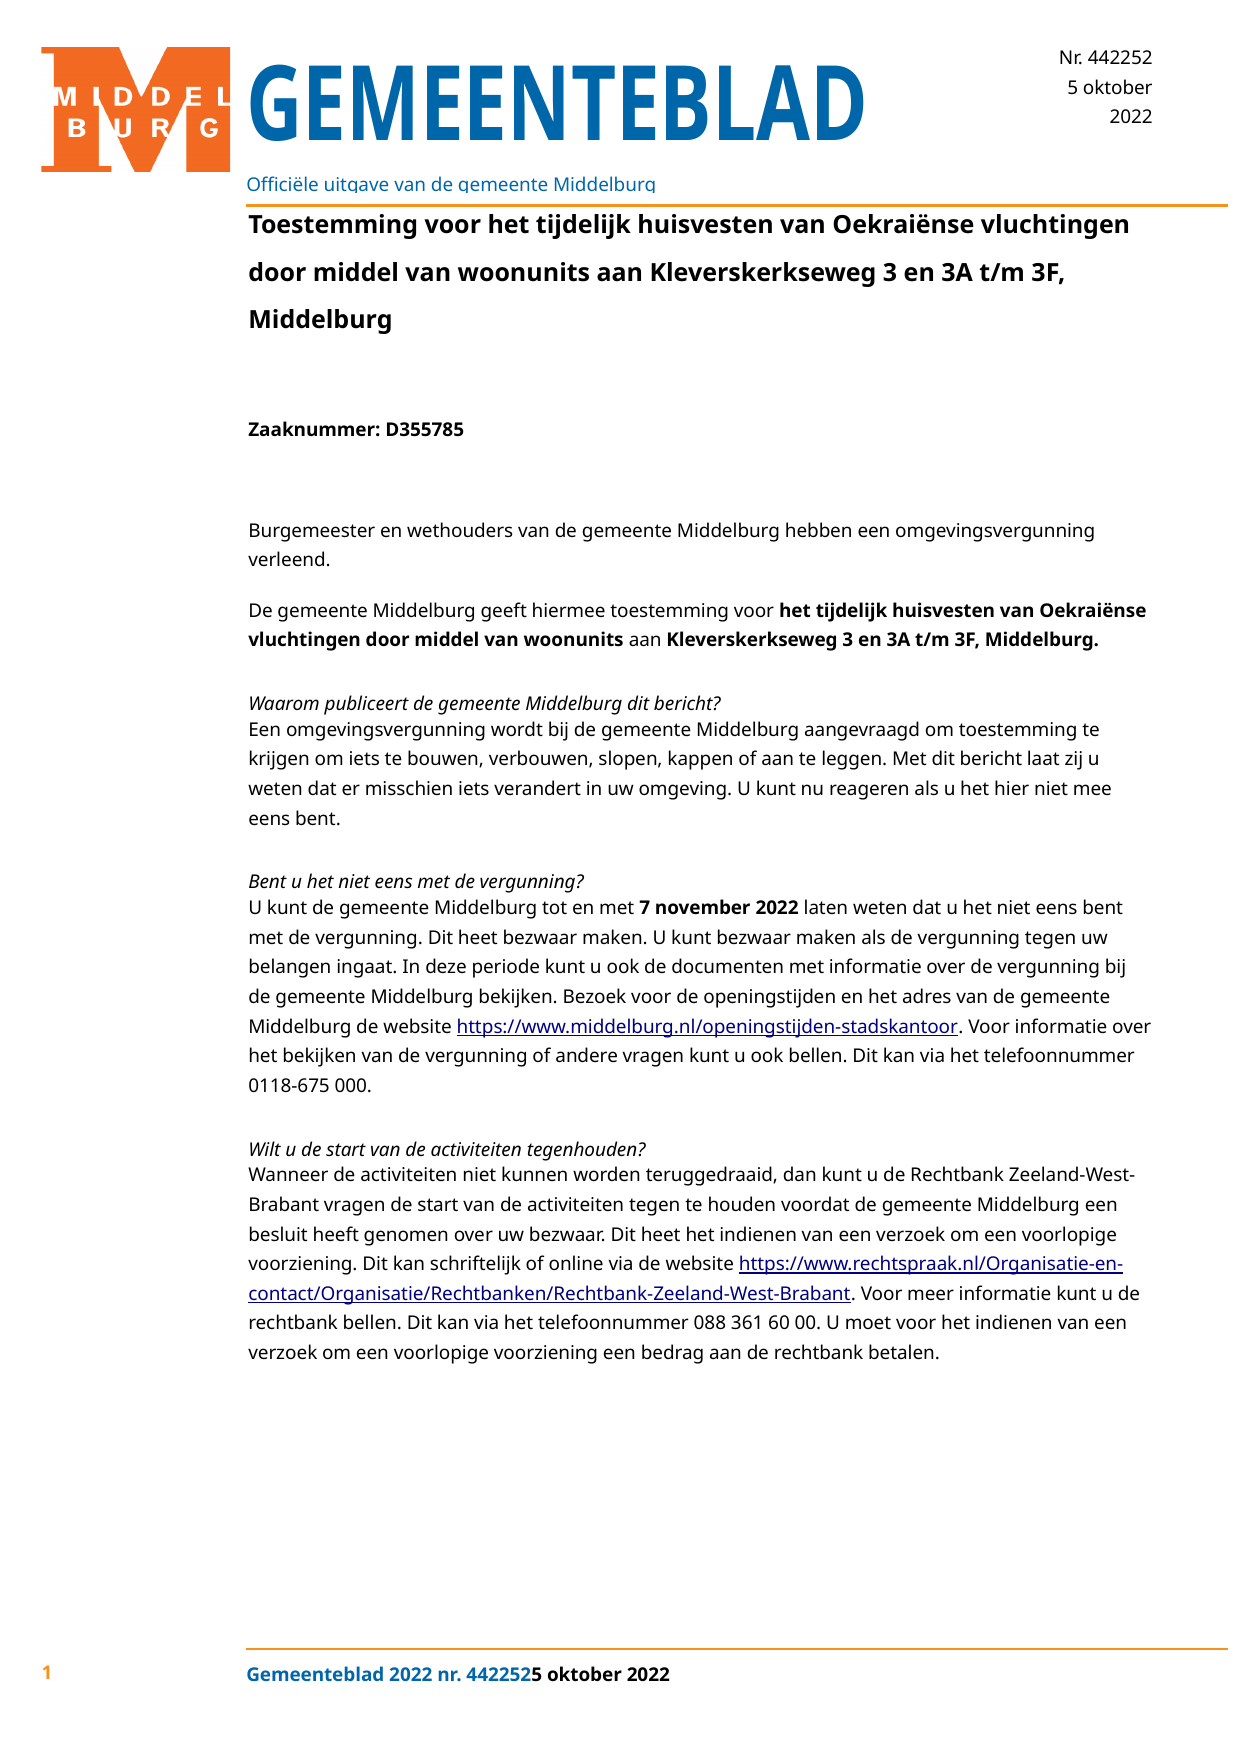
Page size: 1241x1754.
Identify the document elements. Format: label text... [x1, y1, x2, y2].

picture [41, 47, 231, 172]
text Toestemming voor het tijdelijk huisvesten van Oekraiënse vluchtingen door middel van woonunits aan Kleverskerkseweg 3 en 3A t/m 3F, Middelburg [248, 207, 1152, 336]
text Zaaknummer: D355785 [248, 416, 1152, 442]
text U kunt de gemeente Middelburg tot en met 7 november 2022 laten weten dat u het niet eens bent met de vergunning. Dit heet bezwaar maken. U kunt bezwaar maken als de vergunning tegen uw belangen ingaat. In deze periode kunt u ook de documenten met informatie over de vergunning bij de gemeente Middelburg bekijken. Bezoek voor de openingstijden en het adres van de gemeente Middelburg de website https://www.middelburg.nl/openingstijden-stadskantoor. Voor informatie over het bekijken van de vergunning of andere vragen kunt u ook bellen. Dit kan via het telefoonnummer 0118-675 000. [248, 894, 1152, 1098]
text Wilt u de start van de activiteiten tegenhouden? [248, 1136, 1152, 1162]
text De gemeente Middelburg geeft hiermee toestemming voor het tijdelijk huisvesten van Oekraiënse vluchtingen door middel van woonunits aan Kleverskerkseweg 3 en 3A t/m 3F, Middelburg. [248, 597, 1152, 652]
text Bent u het niet eens met de vergunning? [248, 869, 1152, 894]
text Wanneer de activiteiten niet kunnen worden teruggedraaid, dan kunt u de Rechtbank Zeeland-West-Brabant vragen de start van de activiteiten tegen te houden voordat de gemeente Middelburg een besluit heeft genomen over uw bezwaar. Dit heet het indienen van een verzoek om een voorlopige voorziening. Dit kan schriftelijk of online via de website https://www.rechtspraak.nl/Organisatie-en-contact/Organisatie/Rechtbanken/Rechtbank-Zeeland-West-Brabant. Voor meer informatie kunt u de rechtbank bellen. Dit kan via het telefoonnummer 088 361 60 00. U moet voor het indienen van een verzoek om een voorlopige voorziening een bedrag aan de rechtbank betalen. [248, 1162, 1152, 1365]
text Waarom publiceert de gemeente Middelburg dit bericht? [248, 690, 1152, 716]
text Burgemeester en wethouders van de gemeente Middelburg hebben een omgevingsvergunning verleend. [248, 517, 1152, 572]
text Een omgevingsvergunning wordt bij de gemeente Middelburg aangevraagd om toestemming te krijgen om iets te bouwen, verbouwen, slopen, kappen of aan te leggen. Met dit bericht laat zij u weten dat er misschien iets verandert in uw omgeving. U kunt nu reageren als u het hier niet mee eens bent. [248, 716, 1152, 831]
